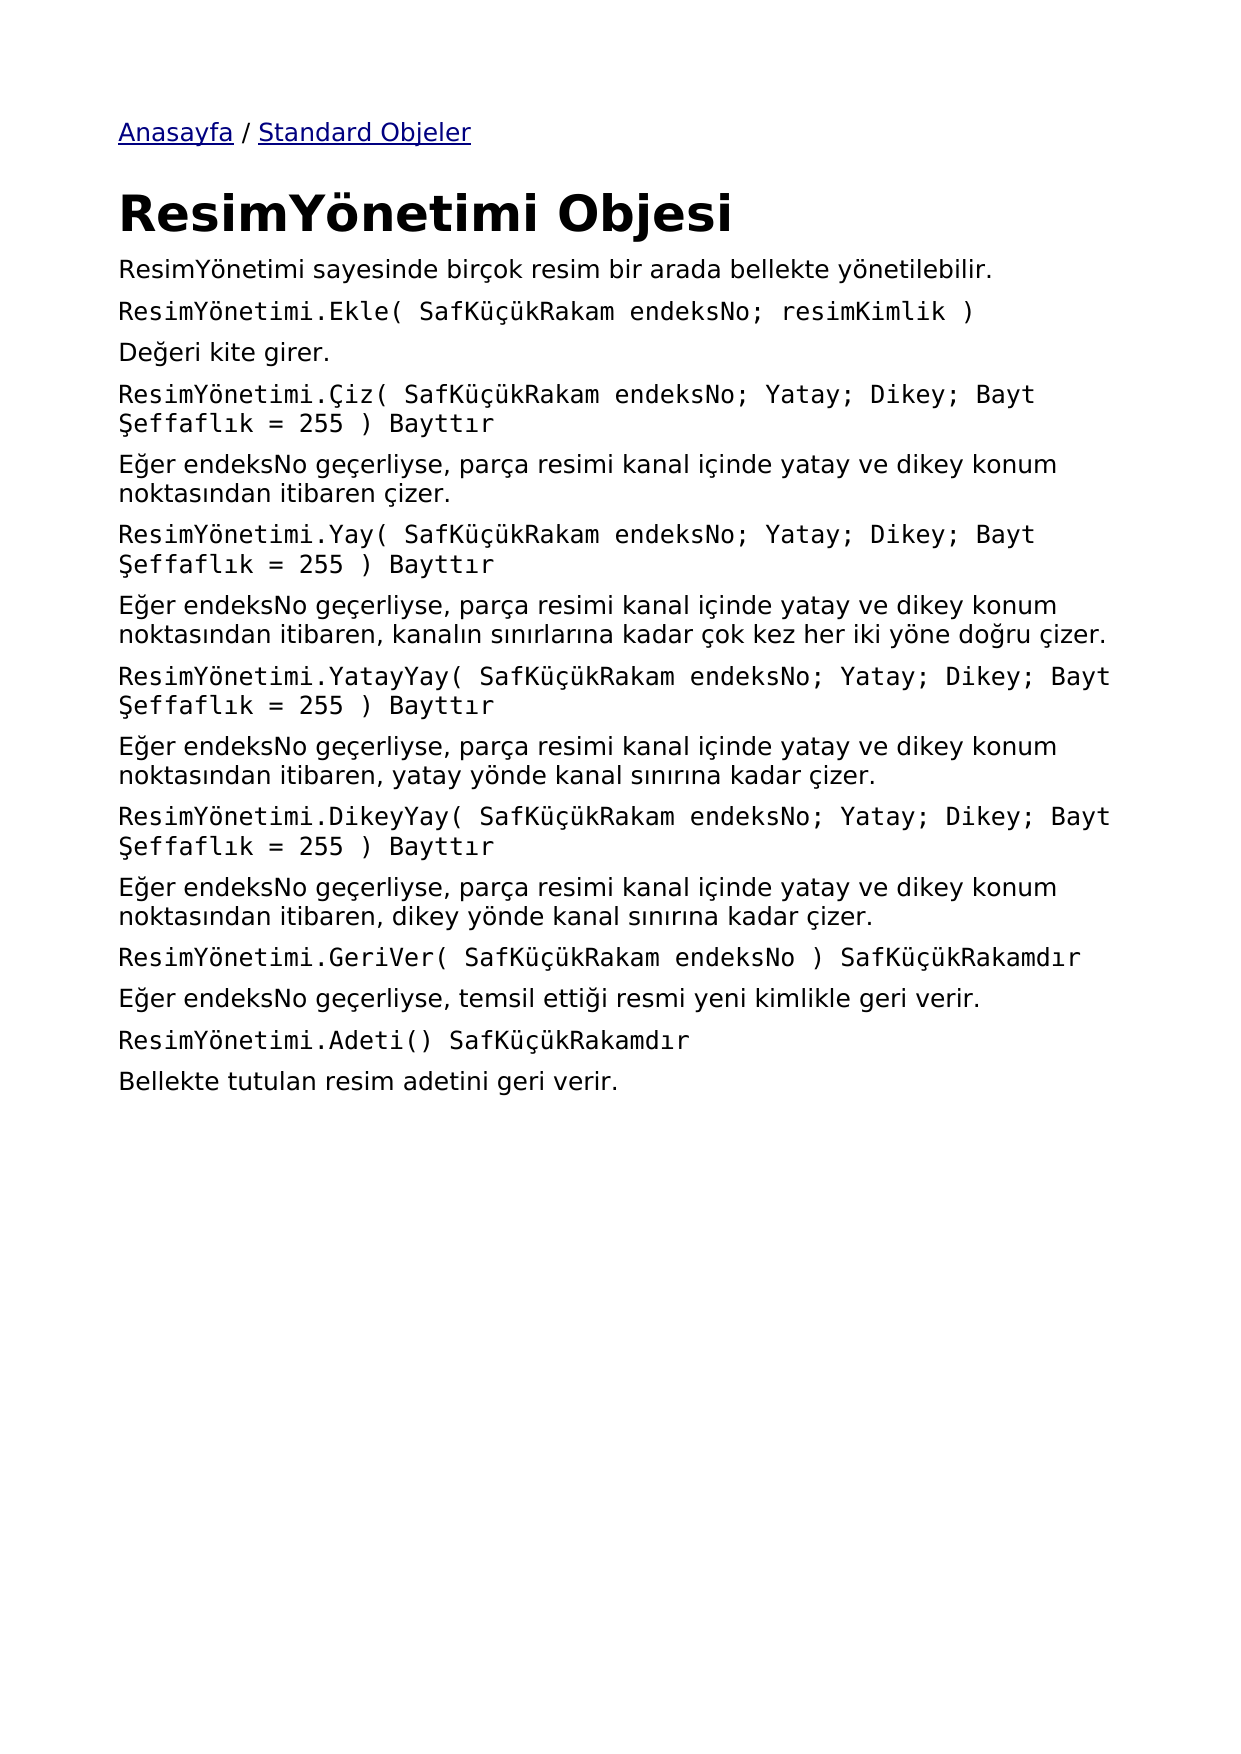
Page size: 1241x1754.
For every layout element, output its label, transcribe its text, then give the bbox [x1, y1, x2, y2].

text Anasayfa / Standard Objeler [118, 118, 1122, 147]
text Eğer endeksNo geçerliyse, parça resimi kanal içinde yatay ve dikey konum noktasından itibaren çizer. [118, 450, 1122, 508]
text Eğer endeksNo geçerliyse, parça resimi kanal içinde yatay ve dikey konum noktasından itibaren, kanalın sınırlarına kadar çok kez her iki yöne doğru çizer. [118, 591, 1122, 649]
text Eğer endeksNo geçerliyse, temsil ettiği resmi yeni kimlikle geri verir. [118, 984, 1122, 1014]
text ResimYönetimi.Ekle( SafKüçükRakam endeksNo; resimKimlik ) [118, 297, 1122, 326]
text ResimYönetimi.Çiz( SafKüçükRakam endeksNo; Yatay; Dikey; Bayt Şeffaflık = 255 ) Bayttır [118, 380, 1122, 438]
subtitle ResimYönetimi Objesi [118, 185, 1122, 243]
text Eğer endeksNo geçerliyse, parça resimi kanal içinde yatay ve dikey konum noktasından itibaren, dikey yönde kanal sınırına kadar çizer. [118, 873, 1122, 931]
text ResimYönetimi.YatayYay( SafKüçükRakam endeksNo; Yatay; Dikey; Bayt Şeffaflık = 255 ) Bayttır [118, 662, 1122, 720]
text Eğer endeksNo geçerliyse, parça resimi kanal içinde yatay ve dikey konum noktasından itibaren, yatay yönde kanal sınırına kadar çizer. [118, 732, 1122, 790]
text ResimYönetimi sayesinde birçok resim bir arada bellekte yönetilebilir. [118, 256, 1122, 285]
text ResimYönetimi.Adeti() SafKüçükRakamdır [118, 1026, 1122, 1055]
text ResimYönetimi.Yay( SafKüçükRakam endeksNo; Yatay; Dikey; Bayt Şeffaflık = 255 ) Bayttır [118, 521, 1122, 579]
text ResimYönetimi.DikeyYay( SafKüçükRakam endeksNo; Yatay; Dikey; Bayt Şeffaflık = 255 ) Bayttır [118, 803, 1122, 861]
text Bellekte tutulan resim adetini geri verir. [118, 1067, 1122, 1096]
text ResimYönetimi.GeriVer( SafKüçükRakam endeksNo ) SafKüçükRakamdır [118, 943, 1122, 973]
text Değeri kite girer. [118, 338, 1122, 367]
